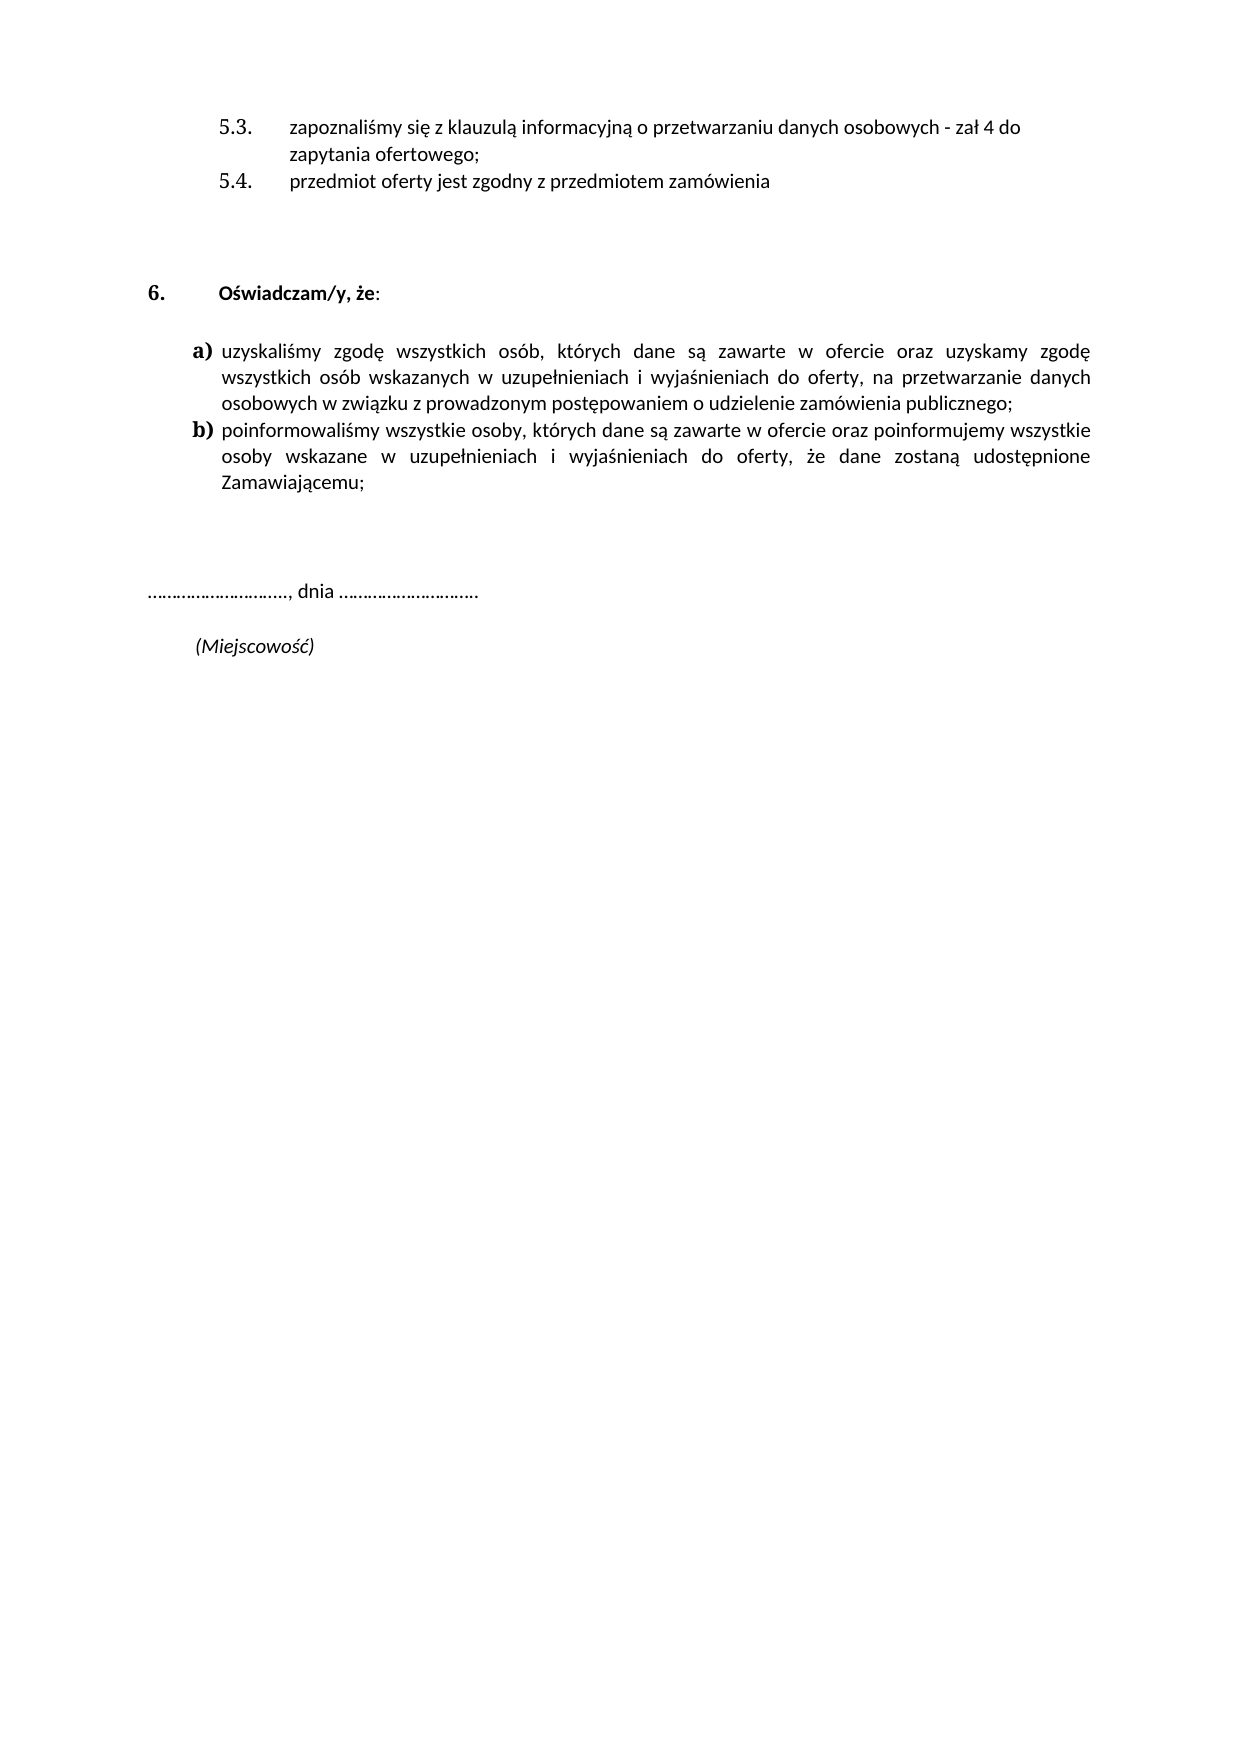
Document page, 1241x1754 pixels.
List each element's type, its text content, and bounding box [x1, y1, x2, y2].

list poinformowaliśmy wszystkie osoby, których dane są zawarte w ofercie oraz poinformujemy wszystkie osoby wskazane w uzupełnieniach i wyjaśnieniach do oferty, że dane zostaną udostępnione Zamawiającemu; [192, 415, 1093, 494]
list przedmiot oferty jest zgodny z przedmiotem zamówienia [218, 166, 1093, 195]
list Oświadczam/y, że: [148, 278, 1093, 307]
text (Miejscowość) [148, 633, 1093, 658]
text ……………………….., dnia ……………………….. [148, 578, 1093, 604]
list uzyskaliśmy zgodę wszystkich osób, których dane są zawarte w ofercie oraz uzyskamy zgodę wszystkich osób wskazanych w uzupełnieniach i wyjaśnieniach do oferty, na przetwarzanie danych osobowych w związku z prowadzonym postępowaniem o udzielenie zamówienia publicznego; [192, 336, 1093, 415]
list zapoznaliśmy się z klauzulą informacyjną o przetwarzaniu danych osobowych - zał 4 do zapytania ofertowego; [218, 112, 1093, 166]
